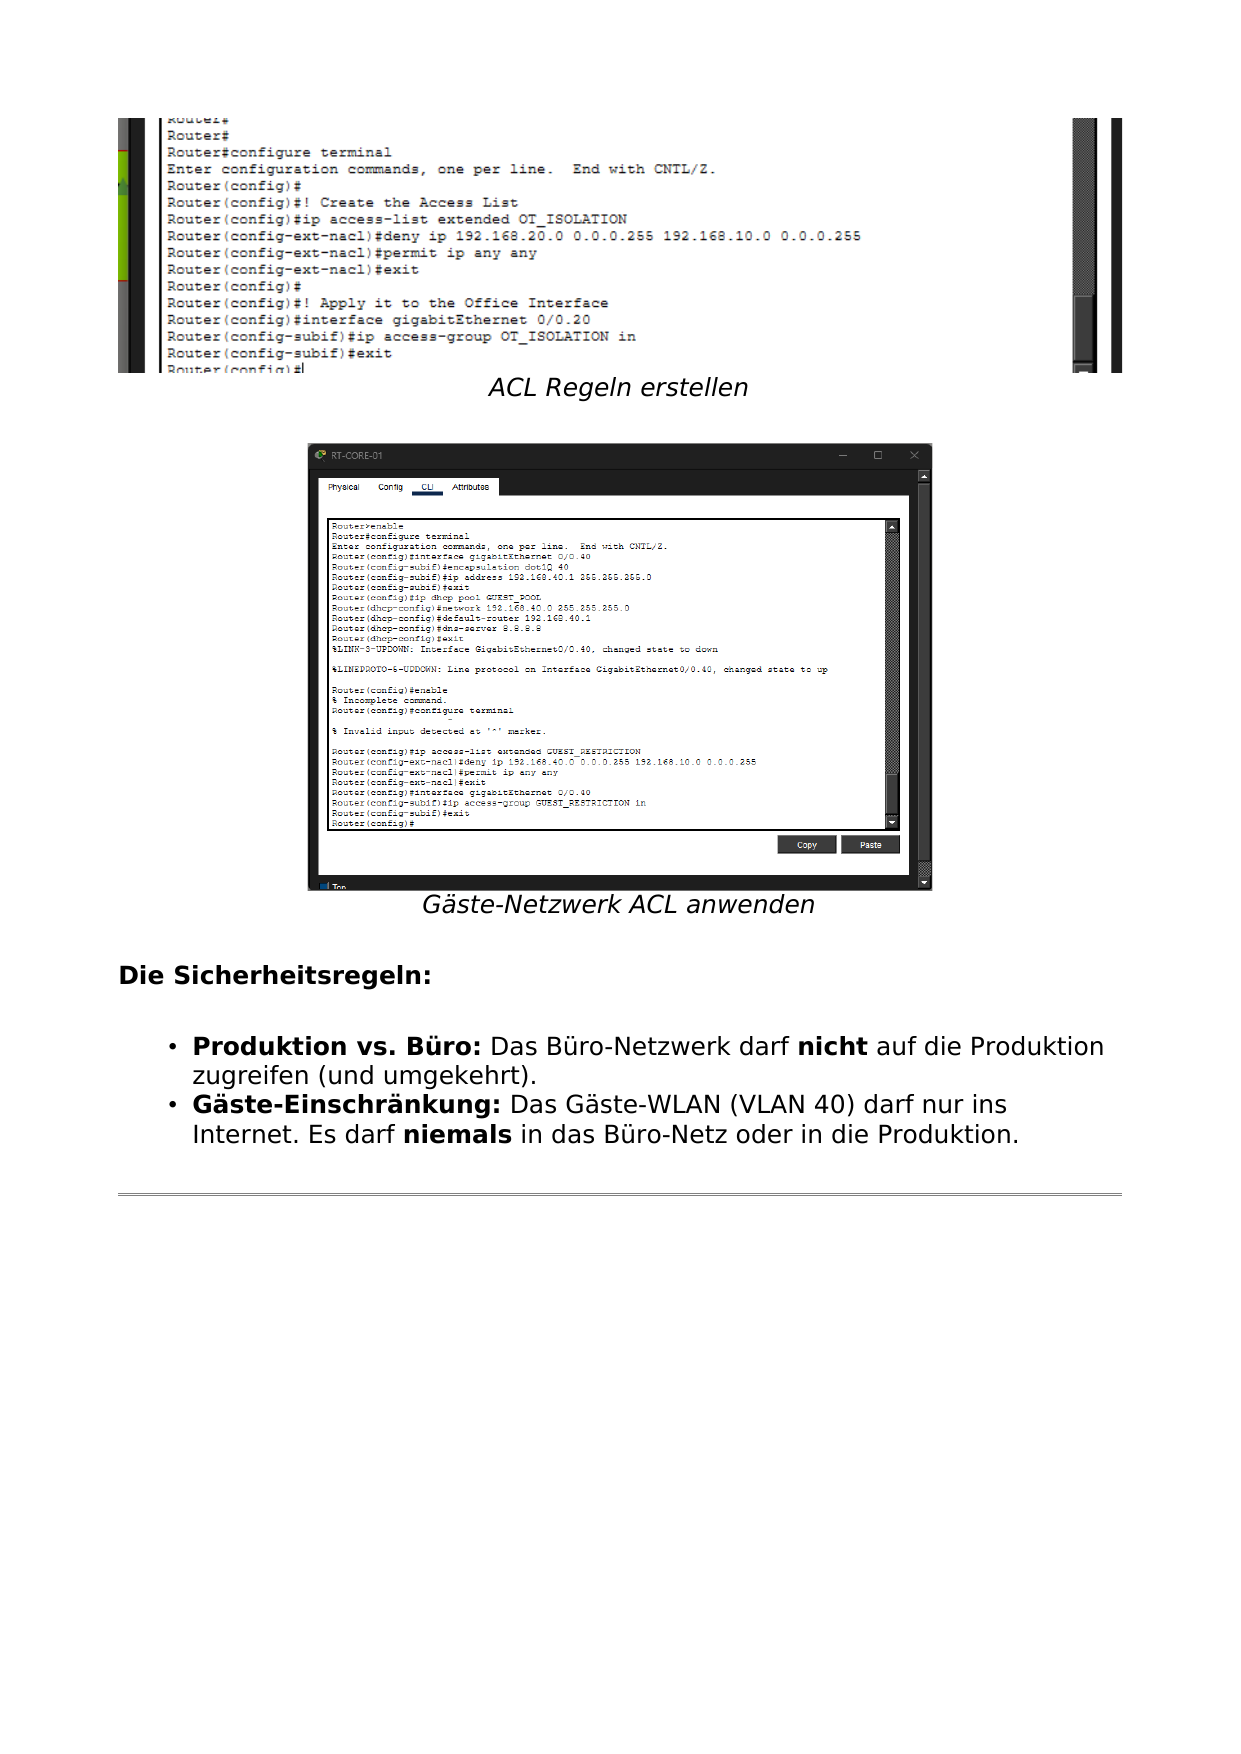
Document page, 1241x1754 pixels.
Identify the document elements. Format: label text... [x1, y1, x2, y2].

text ACL Regeln erstellen [118, 373, 1122, 402]
text Die Sicherheitsregeln: [118, 961, 1122, 990]
list Produktion vs. Büro: Das Büro-Netzwerk darf nicht auf die Produktion zugreifen (und umgekehrt). [177, 1032, 1122, 1091]
picture [307, 443, 933, 891]
picture [118, 118, 1123, 373]
text Gäste-Netzwerk ACL anwenden [308, 891, 933, 919]
list Gäste-Einschränkung: Das Gäste-WLAN (VLAN 40) darf nur ins Internet. Es darf niemals in das Büro-Netz oder in die Produktion. [177, 1091, 1122, 1149]
